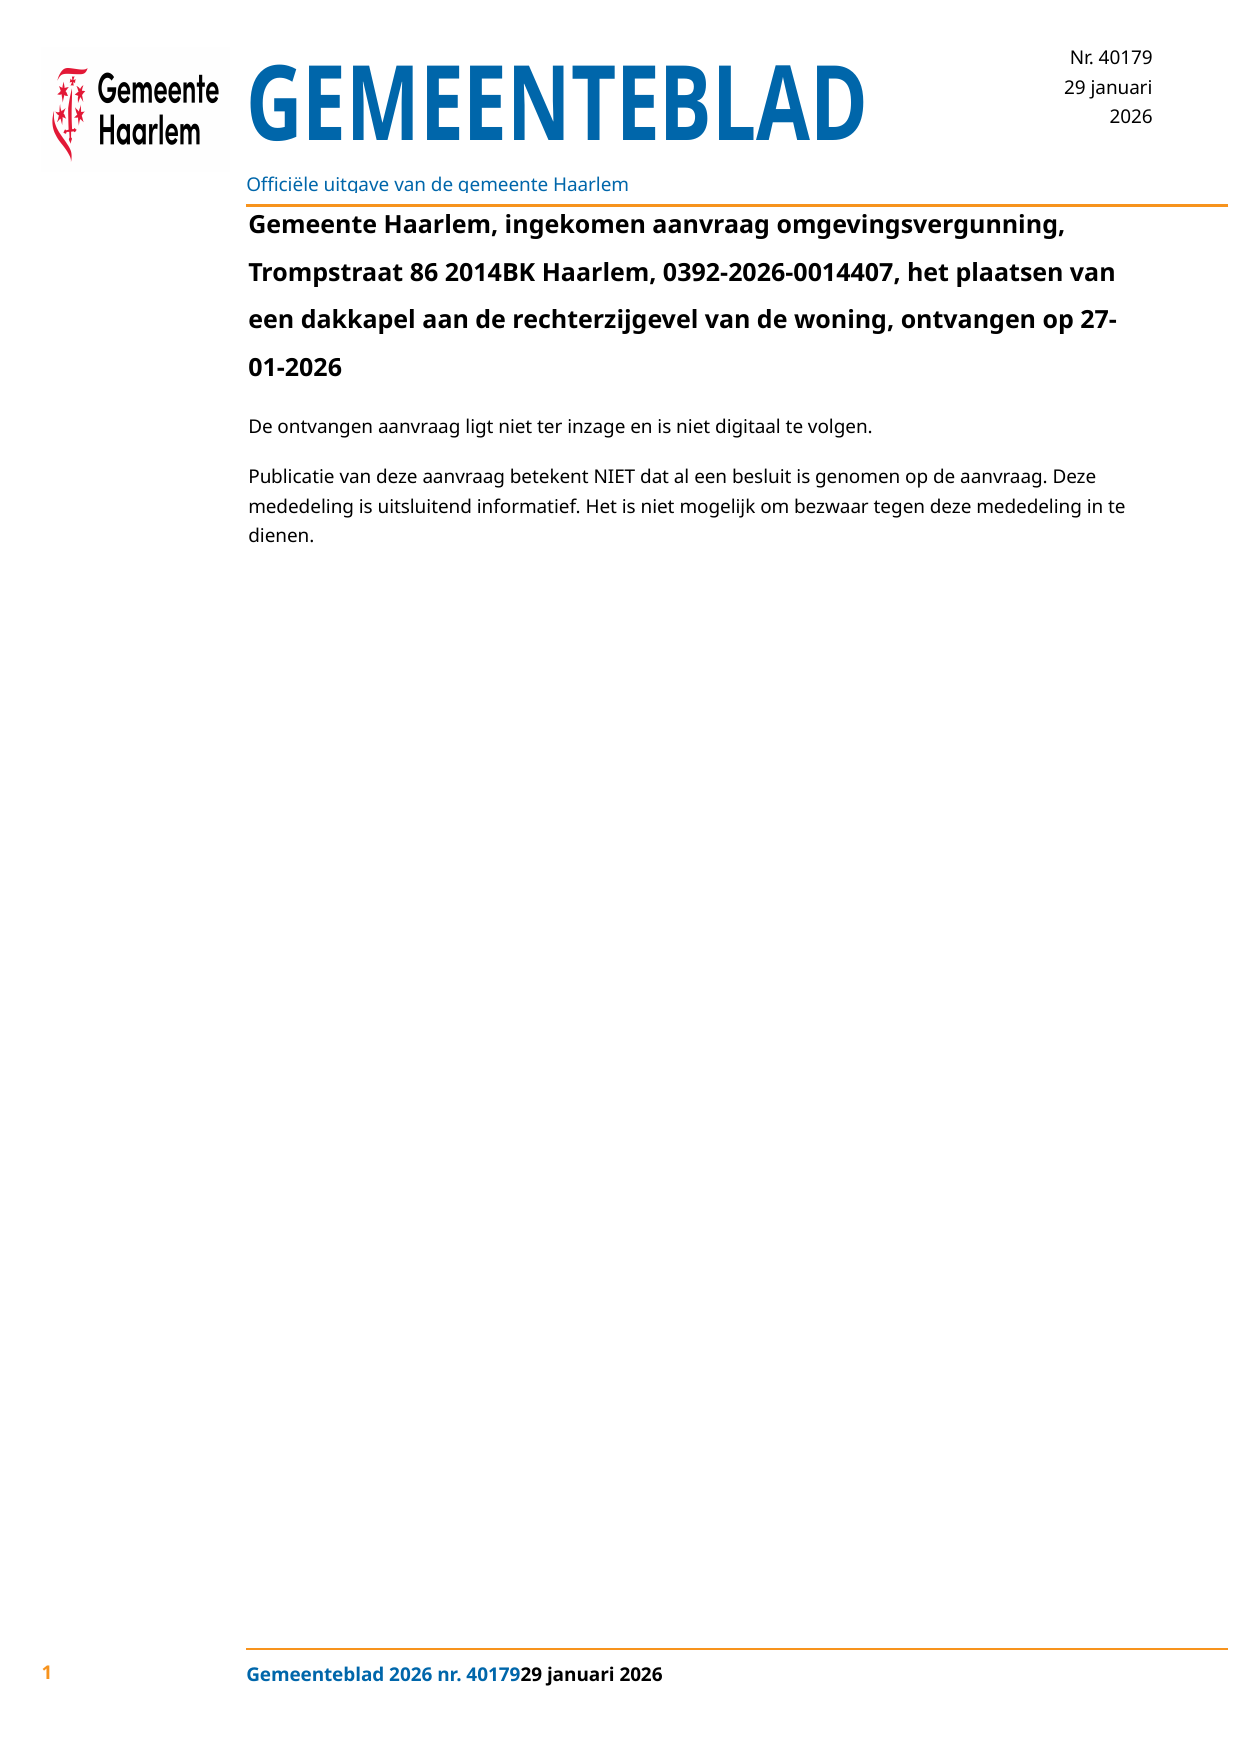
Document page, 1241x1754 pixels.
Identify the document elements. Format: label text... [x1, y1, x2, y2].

picture [41, 47, 231, 172]
text Gemeente Haarlem, ingekomen aanvraag omgevingsvergunning, Trompstraat 86 2014BK Haarlem, 0392-2026-0014407, het plaatsen van een dakkapel aan de rechterzijgevel van de woning, ontvangen op 27-01-2026 [248, 207, 1152, 384]
text De ontvangen aanvraag ligt niet ter inzage en is niet digitaal te volgen. [248, 413, 1152, 439]
text Publicatie van deze aanvraag betekent NIET dat al een besluit is genomen op de aanvraag. Deze mededeling is uitsluitend informatief. Het is niet mogelijk om bezwaar tegen deze mededeling in te dienen. [248, 463, 1152, 548]
